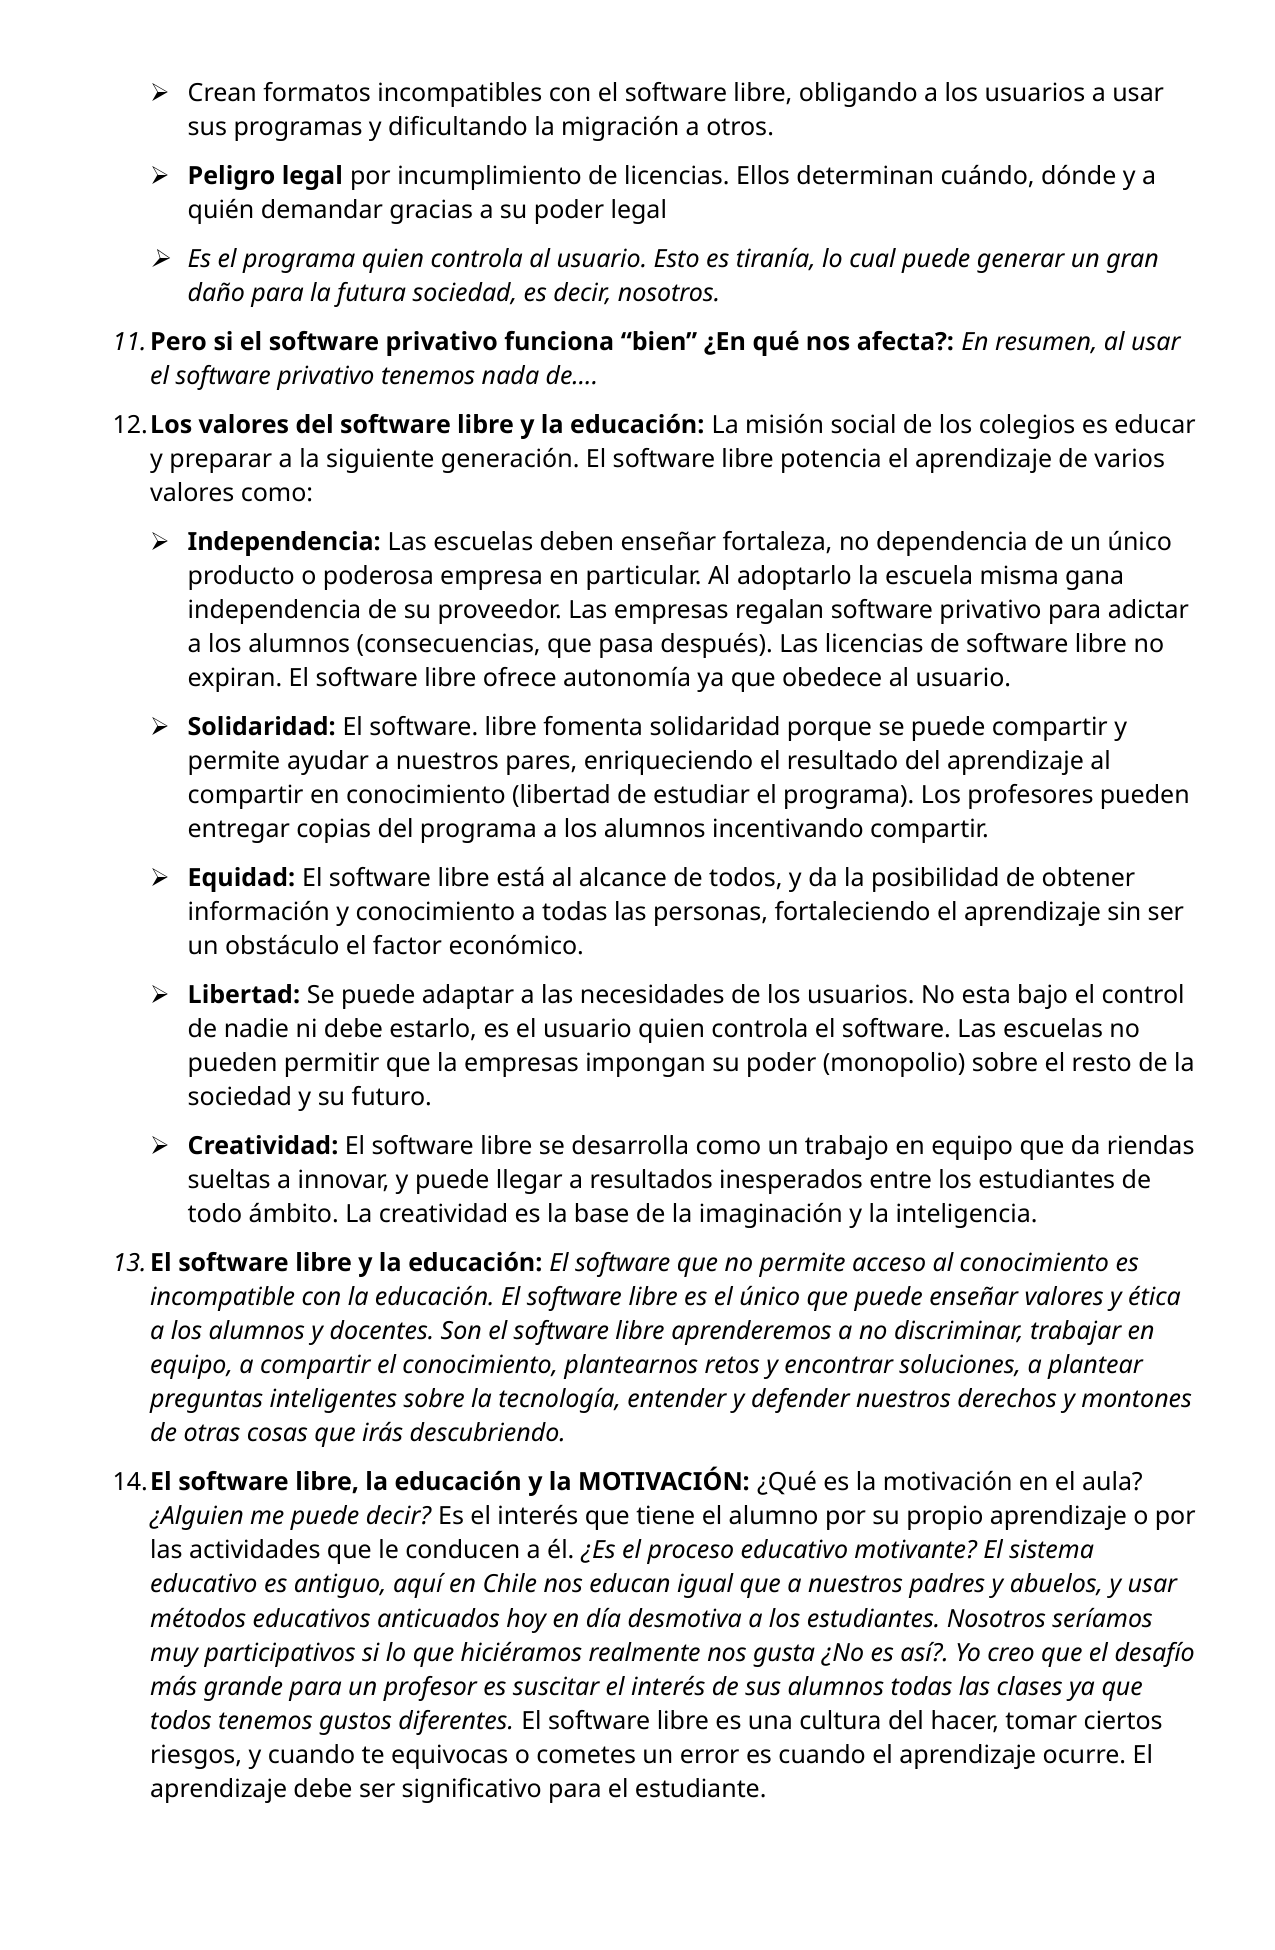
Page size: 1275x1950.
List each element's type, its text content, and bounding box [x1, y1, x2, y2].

list Creatividad: El software libre se desarrolla como un trabajo en equipo que da riendas sueltas a innovar, y puede llegar a resultados inesperados entre los estudiantes de todo ámbito. La creatividad es la base de la imaginación y la inteligencia. [150, 1128, 1200, 1230]
list Es el programa quien controla al usuario. Esto es tiranía, lo cual puede generar un gran daño para la futura sociedad, es decir, nosotros. [150, 241, 1200, 309]
list El software libre y la educación: El software que no permite acceso al conocimiento es incompatible con la educación. El software libre es el único que puede enseñar valores y ética a los alumnos y docentes. Son el software libre aprenderemos a no discriminar, trabajar en equipo, a compartir el conocimiento, plantearnos retos y encontrar soluciones, a plantear preguntas inteligentes sobre la tecnología, entender y defender nuestros derechos y montones de otras cosas que irás descubriendo. [112, 1245, 1200, 1449]
list Peligro legal por incumplimiento de licencias. Ellos determinan cuándo, dónde y a quién demandar gracias a su poder legal [150, 158, 1200, 226]
list El software libre, la educación y la MOTIVACIÓN: ¿Qué es la motivación en el aula? ¿Alguien me puede decir? Es el interés que tiene el alumno por su propio aprendizaje o por las actividades que le conducen a él. ¿Es el proceso educativo motivante? El sistema educativo es antiguo, aquí en Chile nos educan igual que a nuestros padres y abuelos, y usar métodos educativos anticuados hoy en día desmotiva a los estudiantes. Nosotros seríamos muy participativos si lo que hiciéramos realmente nos gusta ¿No es así?. Yo creo que el desafío más grande para un profesor es suscitar el interés de sus alumnos todas las clases ya que todos tenemos gustos diferentes. El software libre es una cultura del hacer, tomar ciertos riesgos, y cuando te equivocas o cometes un error es cuando el aprendizaje ocurre. El aprendizaje debe ser significativo para el estudiante. [112, 1464, 1200, 1804]
list Pero si el software privativo funciona “bien” ¿En qué nos afecta?: En resumen, al usar el software privativo tenemos nada de…. [112, 324, 1200, 392]
list Los valores del software libre y la educación: La misión social de los colegios es educar y preparar a la siguiente generación. El software libre potencia el aprendizaje de varios valores como: [112, 407, 1200, 509]
list Equidad: El software libre está al alcance de todos, y da la posibilidad de obtener información y conocimiento a todas las personas, fortaleciendo el aprendizaje sin ser un obstáculo el factor económico. [150, 860, 1200, 962]
list Crean formatos incompatibles con el software libre, obligando a los usuarios a usar sus programas y dificultando la migración a otros. [150, 75, 1200, 143]
list Libertad: Se puede adaptar a las necesidades de los usuarios. No esta bajo el control de nadie ni debe estarlo, es el usuario quien controla el software. Las escuelas no pueden permitir que la empresas impongan su poder (monopolio) sobre el resto de la sociedad y su futuro. [150, 977, 1200, 1113]
list Solidaridad: El software. libre fomenta solidaridad porque se puede compartir y permite ayudar a nuestros pares, enriqueciendo el resultado del aprendizaje al compartir en conocimiento (libertad de estudiar el programa). Los profesores pueden entregar copias del programa a los alumnos incentivando compartir. [150, 709, 1200, 845]
list Independencia: Las escuelas deben enseñar fortaleza, no dependencia de un único producto o poderosa empresa en particular. Al adoptarlo la escuela misma gana independencia de su proveedor. Las empresas regalan software privativo para adictar a los alumnos (consecuencias, que pasa después). Las licencias de software libre no expiran. El software libre ofrece autonomía ya que obedece al usuario. [150, 524, 1200, 694]
